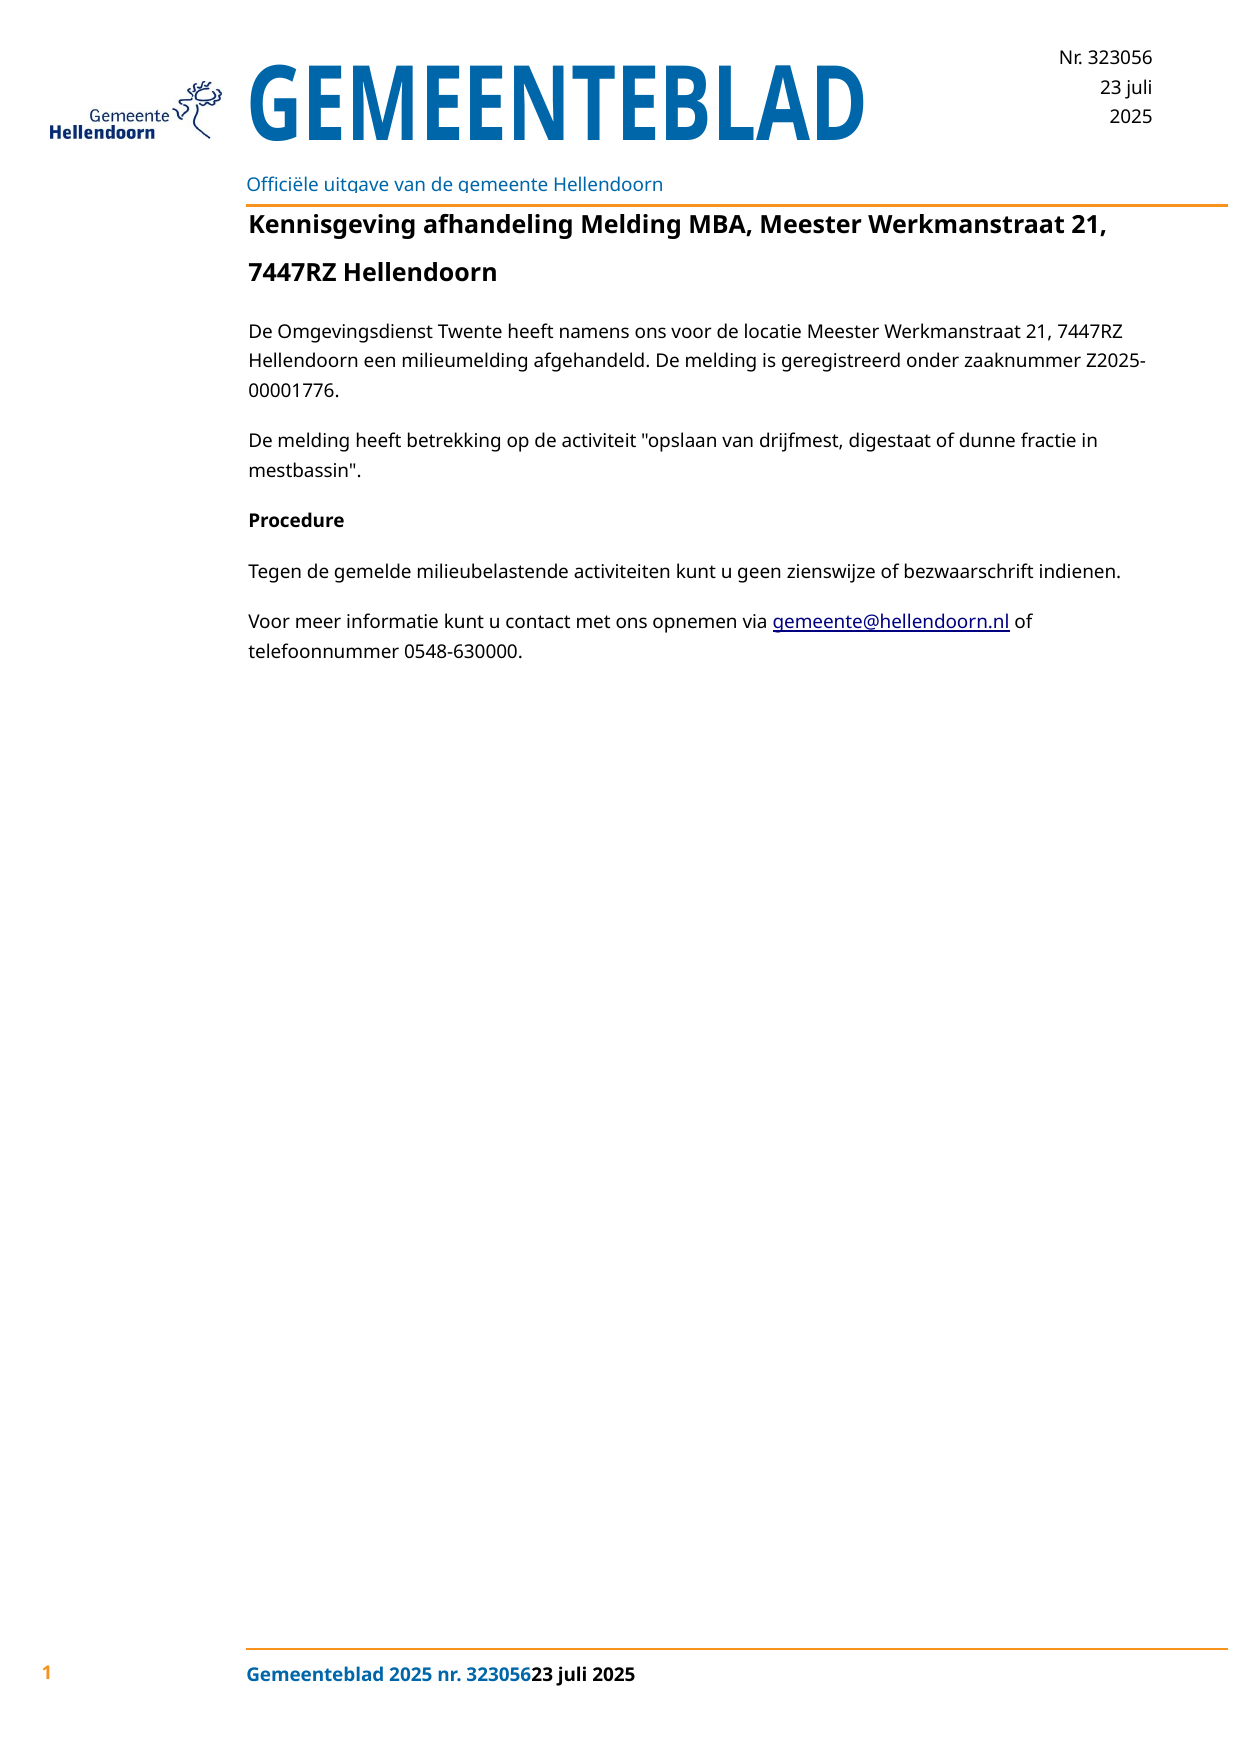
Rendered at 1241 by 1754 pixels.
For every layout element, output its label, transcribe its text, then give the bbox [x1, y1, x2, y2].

picture [41, 47, 231, 172]
text Kennisgeving afhandeling Melding MBA, Meester Werkmanstraat 21, 7447RZ Hellendoorn [248, 207, 1152, 288]
text De melding heeft betrekking op de activiteit "opslaan van drijfmest, digestaat of dunne fractie in mestbassin". [248, 427, 1152, 483]
text De Omgevingsdienst Twente heeft namens ons voor de locatie Meester Werkmanstraat 21, 7447RZ Hellendoorn een milieumelding afgehandeld. De melding is geregistreerd onder zaaknummer Z2025-00001776. [248, 318, 1152, 403]
text Voor meer informatie kunt u contact met ons opnemen via gemeente@hellendoorn.nl of telefoonnummer 0548-630000. [248, 608, 1152, 664]
text Tegen de gemelde milieubelastende activiteiten kunt u geen zienswijze of bezwaarschrift indienen. [248, 558, 1152, 584]
text Procedure [248, 507, 1152, 533]
